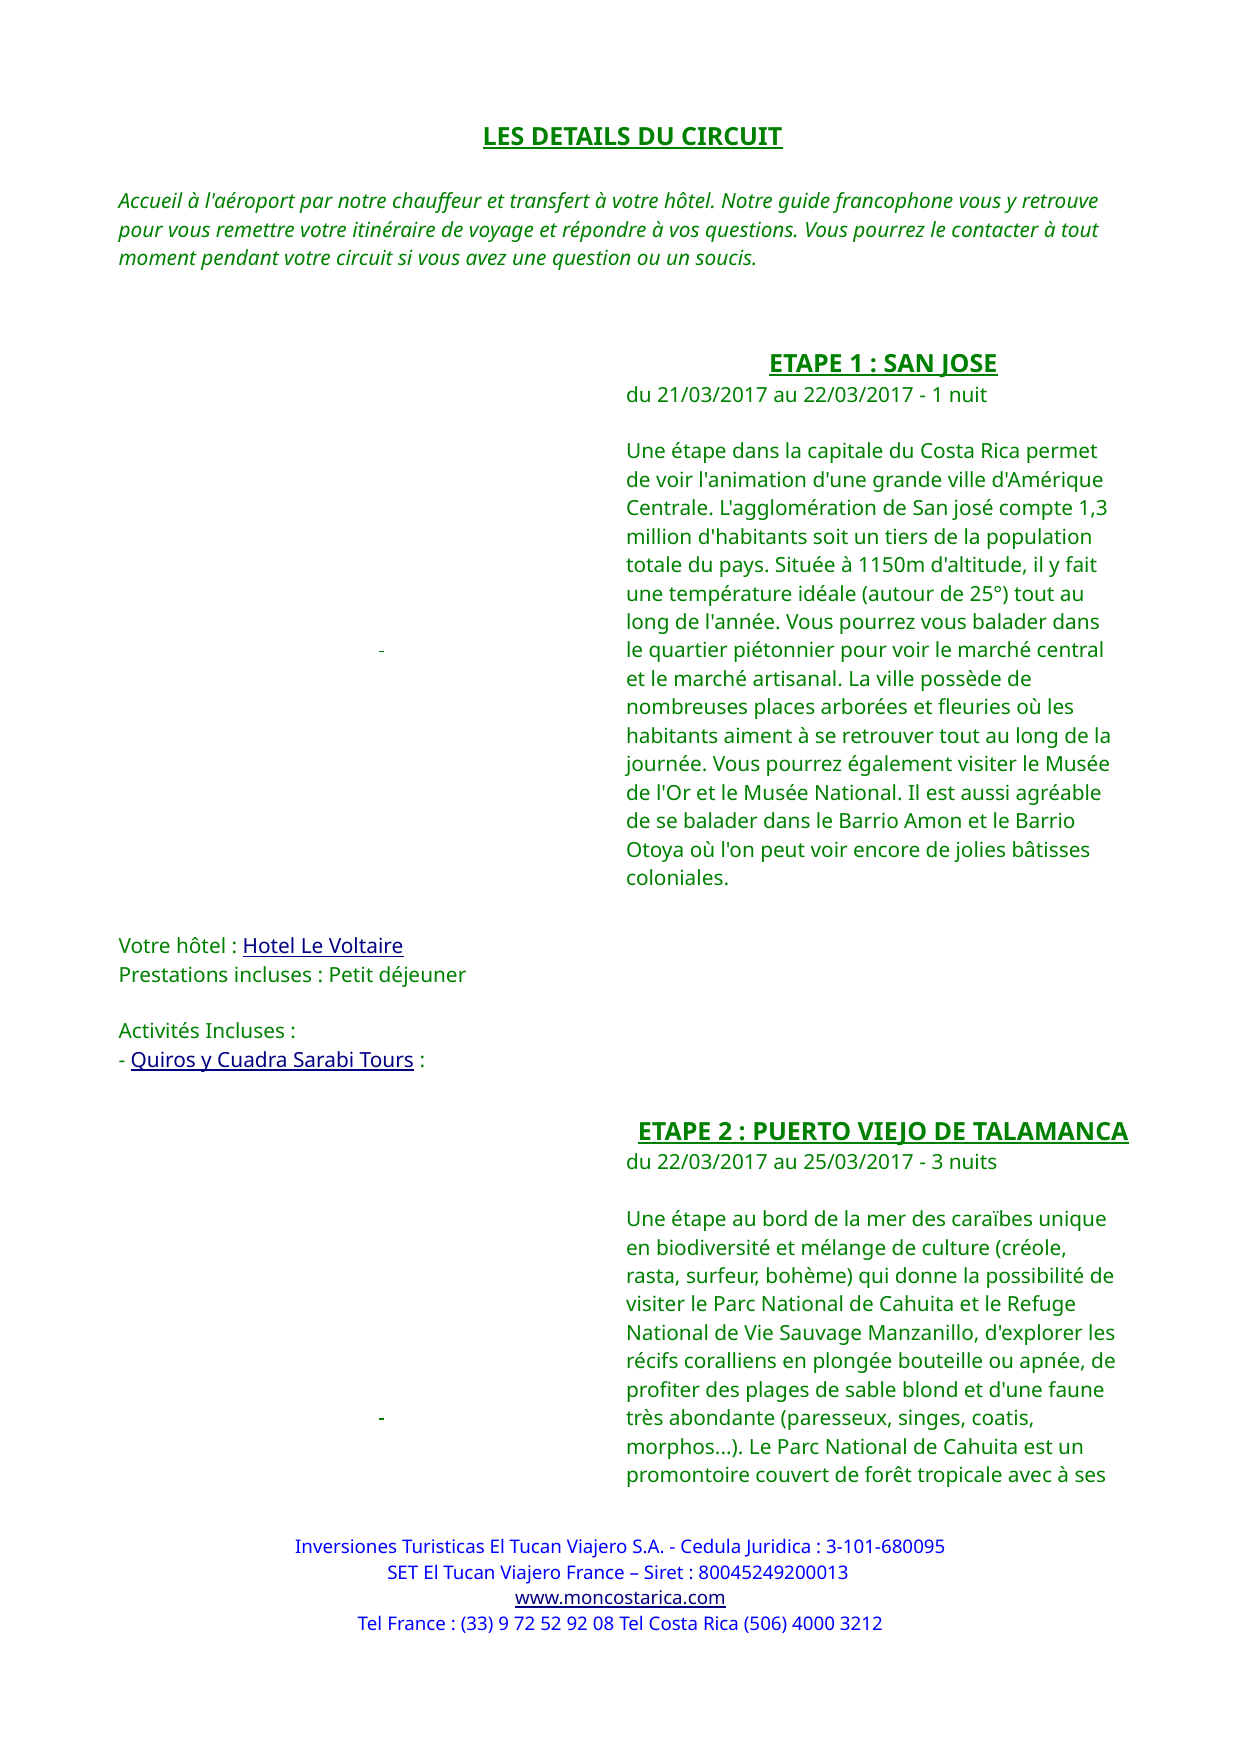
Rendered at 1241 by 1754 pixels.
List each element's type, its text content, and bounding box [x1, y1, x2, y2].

table_header ETAPE 2 : PUERTO VIEJO DE TALAMANCA du 22/03/2017 au 25/03/2017 - 3 nuits Une étape au bord de la mer des caraïbes unique en biodiversité et mélange de culture (créole, rasta, surfeur, bohème) qui donne la possibilité de visiter le Parc National de Cahuita et le Refuge National de Vie Sauvage Manzanillo, d'explorer les récifs coralliens en plongée bouteille ou apnée, de profiter des plages de sable blond et d'une faune très abondante (paresseux, singes, coatis, morphos...). Le Parc National de Cahuita est un promontoire couvert de forêt tropicale avec à ses pieds des plages avec des eaux turquoises. Le refuge National de Vie Sylvestre MANZANILLO – GANDOCA est situé à l'extrême sud de la côte caraibe entre le Rio Cocles et le Rio Sixaola (qui marque la frontière du Panama). Il a été crée en 1985 pour protèger 5013 ha terrestres et 4436 ha maritimes. Il possède un grand nombre d'espèces de plantes et d'animaux qui vivent exclusivement dans des environnements aquatiques. Il offre des paysages de mangroves, de marais et de forêts tropicales humides. Il protège notamment le lamentin, espèce en voie d'extinction et les tortues Baula qui viennent pondre de février à mai. On y observe également des dauphins. Puerto Viejo est un charmant village côtier très animé qui possède plusieurs plages sauvages : Playa Cocles, Playa Chiquita et Playa Punta Uva, Playa Manzanillo. C'est également le point de départ pour des excursion dans les réserves indigènes Bribri des montagnes de Talamanca. [620, 1108, 1122, 1494]
text Accueil à l'aéroport par notre chauffeur et transfert à votre hôtel. Notre guide francophone vous y retrouve pour vous remettre votre itinéraire de voyage et répondre à vos questions. Vous pourrez le contacter à tout moment pendant votre circuit si vous avez une question ou un soucis. [118, 186, 1146, 272]
text - Quiros y Cuadra Sarabi Tours : [118, 1045, 1122, 1073]
table_header [118, 1108, 620, 1494]
table_header [118, 340, 620, 897]
text Prestations incluses : Petit déjeuner [118, 960, 1122, 988]
text Votre hôtel : Hotel Le Voltaire [118, 931, 1122, 960]
text Activités Incluses : [118, 1017, 1122, 1045]
table_header ETAPE 1 : SAN JOSE du 21/03/2017 au 22/03/2017 - 1 nuit Une étape dans la capitale du Costa Rica permet de voir l'animation d'une grande ville d'Amérique Centrale. L'agglomération de San josé compte 1,3 million d'habitants soit un tiers de la population totale du pays. Située à 1150m d'altitude, il y fait une température idéale (autour de 25°) tout au long de l'année. Vous pourrez vous balader dans le quartier piétonnier pour voir le marché central et le marché artisanal. La ville possède de nombreuses places arborées et fleuries où les habitants aiment à se retrouver tout au long de la journée. Vous pourrez également visiter le Musée de l'Or et le Musée National. Il est aussi agréable de se balader dans le Barrio Amon et le Barrio Otoya où l'on peut voir encore de jolies bâtisses coloniales. [620, 340, 1122, 897]
text LES DETAILS DU CIRCUIT [118, 118, 1146, 152]
